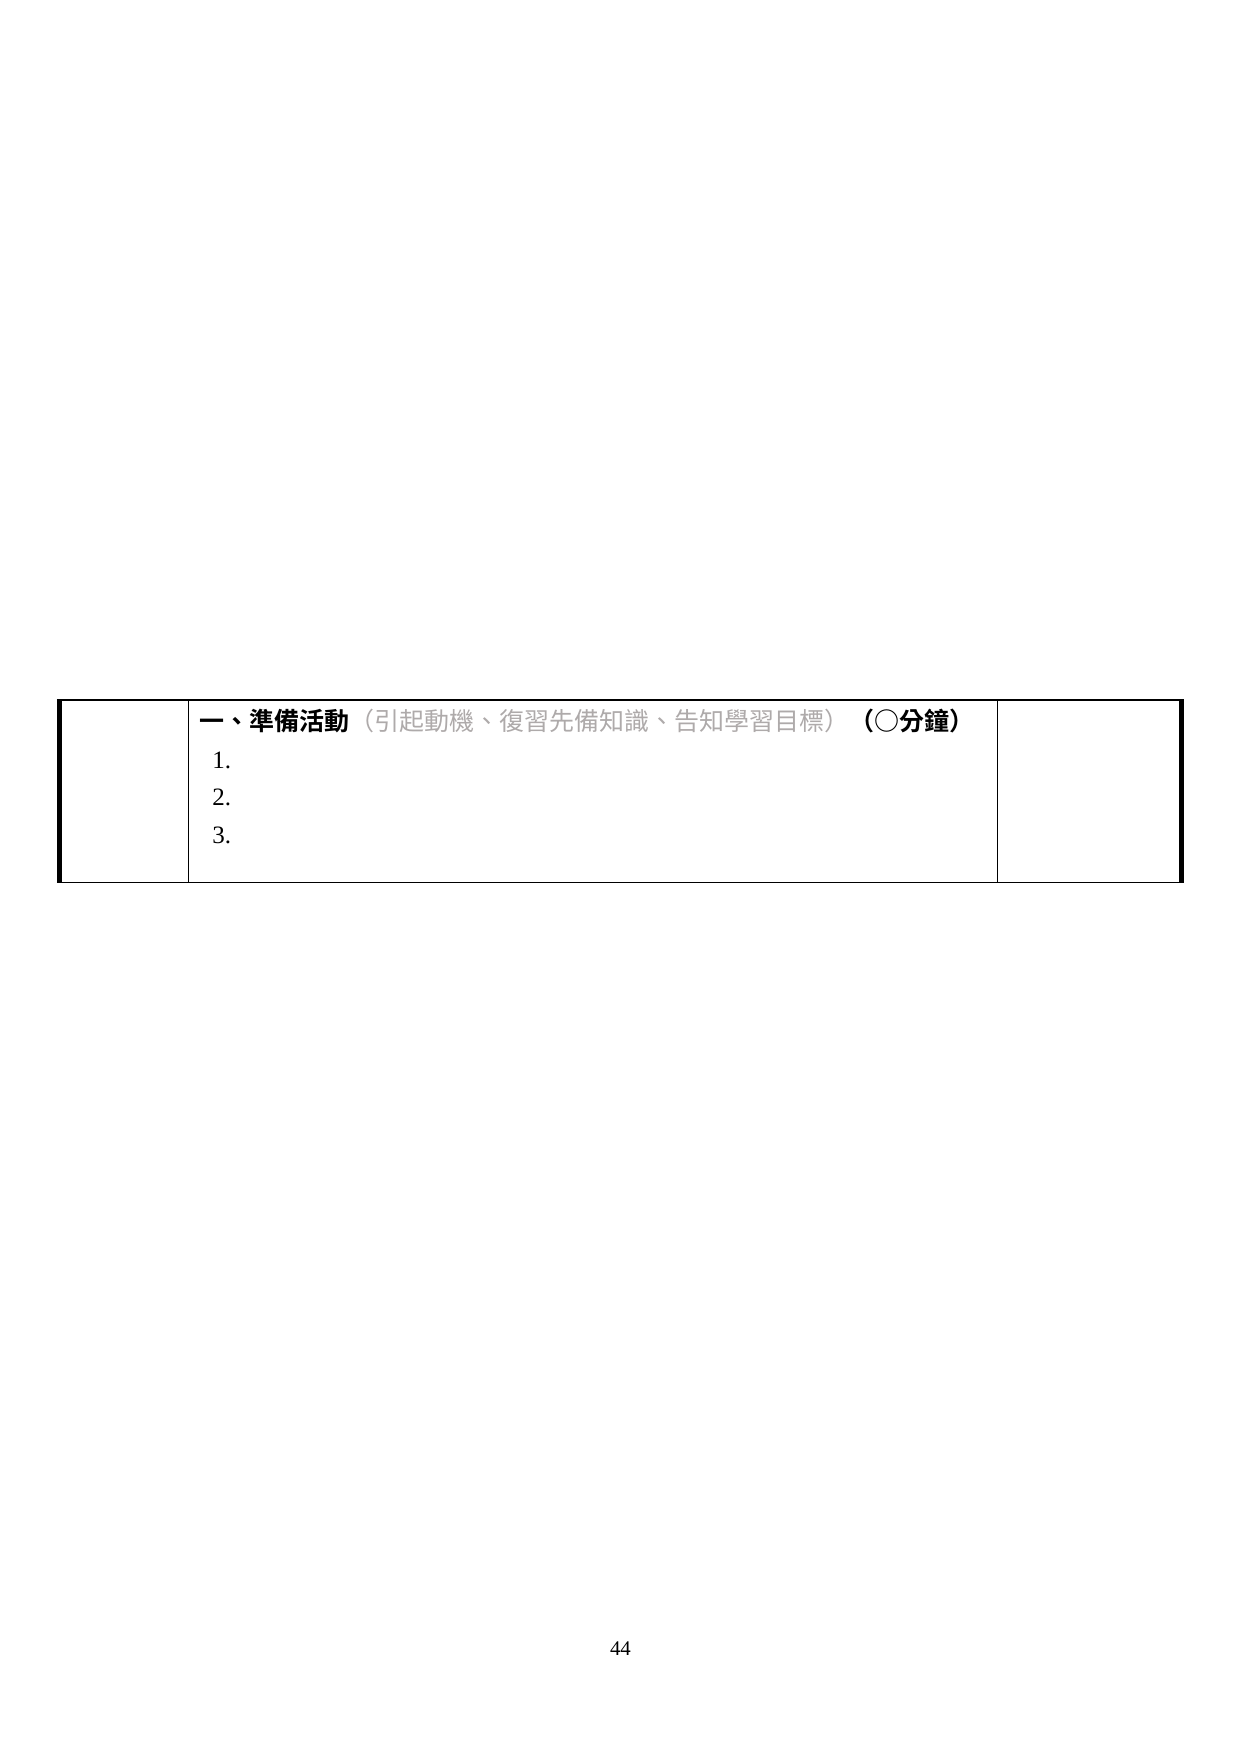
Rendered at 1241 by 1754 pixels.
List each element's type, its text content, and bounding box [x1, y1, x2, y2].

table_cell [62, 701, 188, 882]
table_cell [998, 701, 1179, 882]
table_cell 一、準備活動（引起動機、復習先備知識、告知學習目標）（○分鐘） 1. 2. 3. [189, 701, 997, 882]
